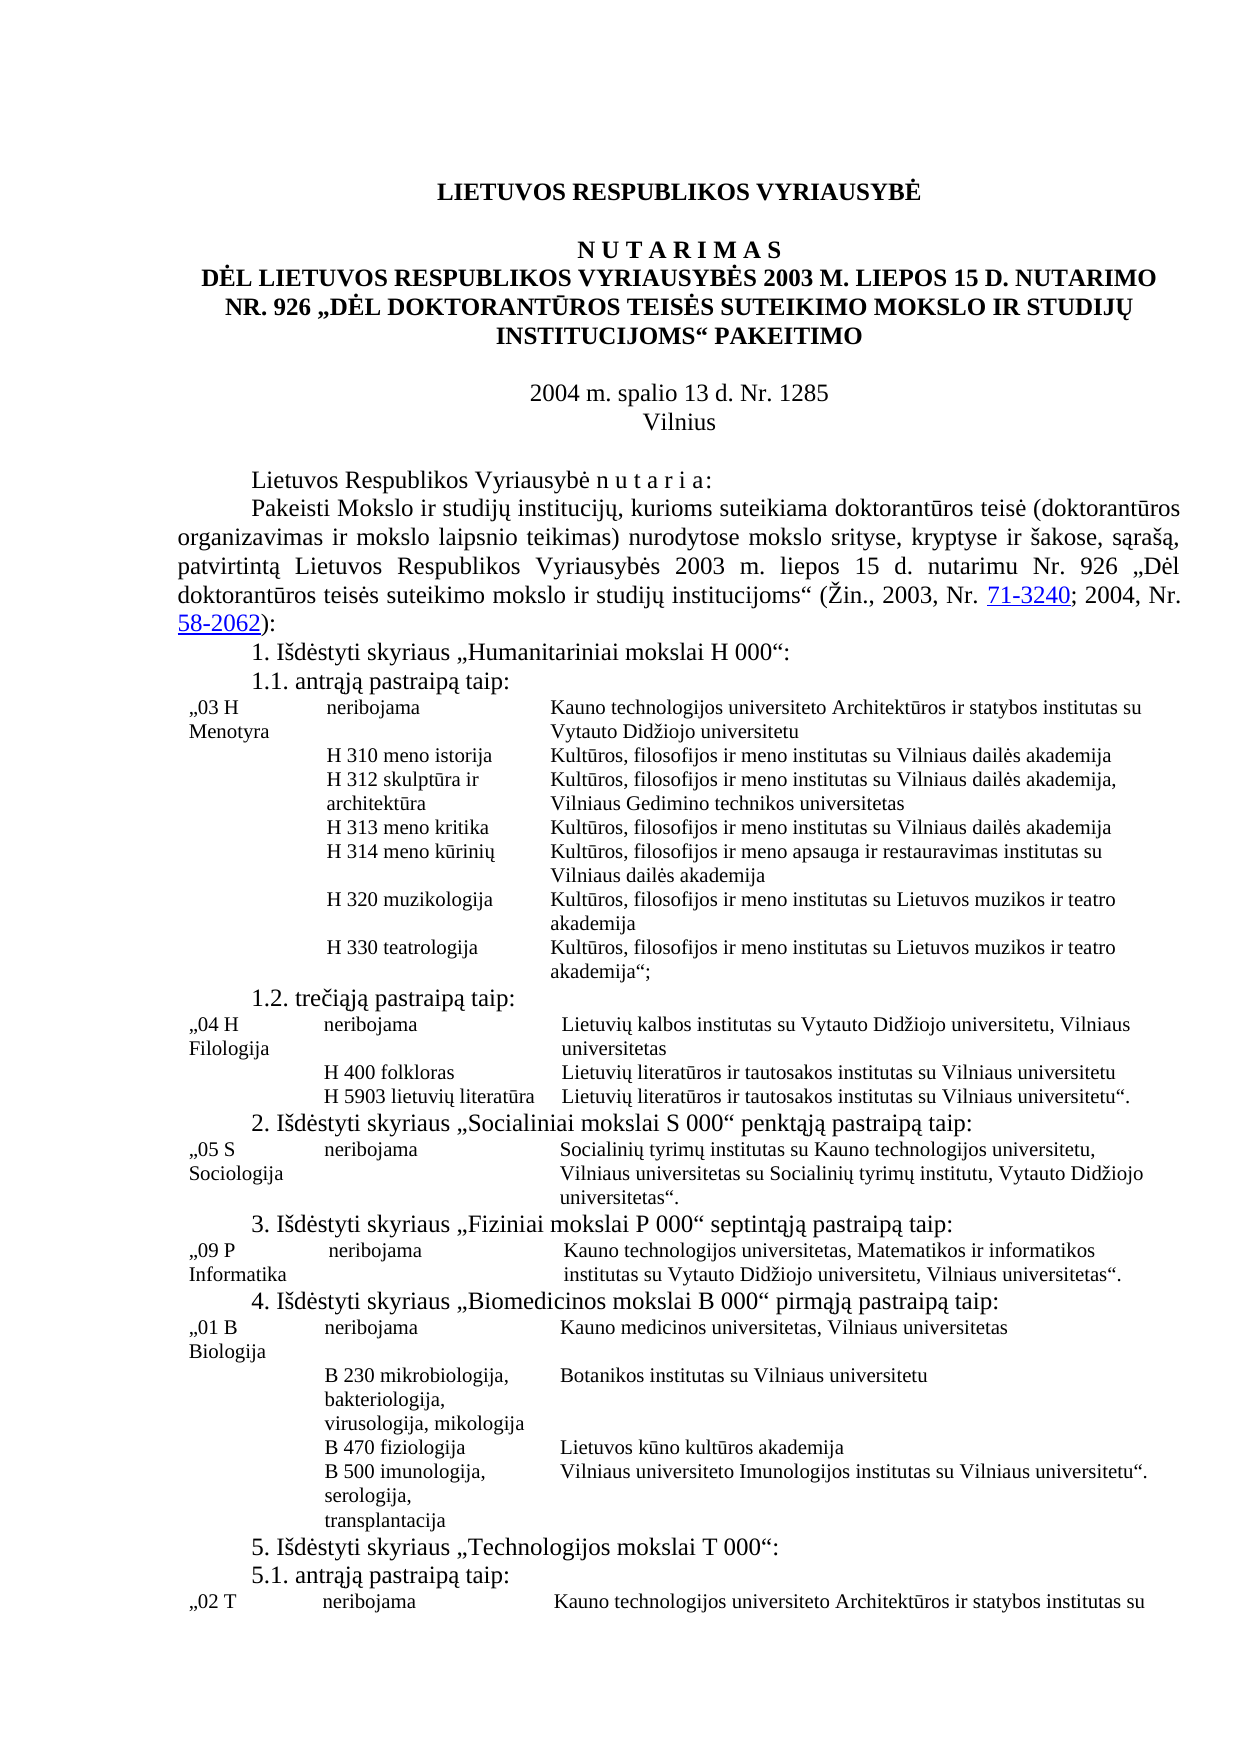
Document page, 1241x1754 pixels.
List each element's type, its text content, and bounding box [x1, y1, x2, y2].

table_cell [177, 815, 315, 839]
text 1. Išdėstyti skyriaus „Humanitariniai mokslai H 000“: [177, 637, 1181, 666]
table_cell Kultūros, filosofijos ir meno apsauga ir restauravimas institutas su Vilniaus dailės akademija [539, 839, 1181, 887]
table_cell H 5903 lietuvių literatūra [313, 1084, 550, 1108]
table_cell Lietuvių literatūros ir tautosakos institutas su Vilniaus universitetu [550, 1060, 1181, 1084]
table_header Kauno technologijos universitetas, Matematikos ir informatikos institutas su Vytauto Didžiojo universitetu, Vilniaus universitetas“. [552, 1238, 1181, 1286]
table_header neribojama [313, 1137, 548, 1209]
table_header neribojama [313, 1012, 550, 1060]
table_cell Kultūros, filosofijos ir meno institutas su Vilniaus dailės akademija [539, 815, 1181, 839]
table_header „04 H Filologija [177, 1012, 312, 1060]
table_cell Vilniaus universiteto Imunologijos institutas su Vilniaus universitetu“. [549, 1459, 1181, 1532]
table_cell H 313 meno kritika [315, 815, 539, 839]
text Lietuvos Respublikos Vyriausybė nutaria: [177, 465, 1181, 493]
table_cell [177, 887, 315, 935]
text 2004 m. spalio 13 d. Nr. 1285 [177, 378, 1181, 407]
table_cell H 320 muzikologija [315, 887, 539, 935]
table_header „09 P Informatika [177, 1238, 317, 1286]
table_cell [177, 767, 315, 815]
table_header neribojama [317, 1238, 552, 1286]
text Vilnius [177, 407, 1181, 436]
table_header neribojama [311, 1589, 542, 1613]
text 4. Išdėstyti skyriaus „Biomedicinos mokslai B 000“ pirmąją pastraipą taip: [177, 1286, 1181, 1315]
table_header Kauno technologijos universiteto Architektūros ir statybos institutas su Vytauto Didžiojo universitetu [539, 695, 1181, 743]
table_cell [177, 1084, 312, 1108]
table_cell [177, 1435, 313, 1459]
text 5. Išdėstyti skyriaus „Technologijos mokslai T 000“: [177, 1532, 1181, 1560]
text N U T A R I M A S [177, 235, 1181, 263]
table_cell B 500 imunologija, serologija, transplantacija [313, 1459, 549, 1532]
table_cell H 330 teatrologija [315, 935, 539, 983]
table_cell H 314 meno kūrinių [315, 839, 539, 887]
table_header Socialinių tyrimų institutas su Kauno technologijos universitetu, Vilniaus universitetas su Socialinių tyrimų institutu, Vytauto Didžiojo universitetas“. [548, 1137, 1181, 1209]
table_cell Kultūros, filosofijos ir meno institutas su Lietuvos muzikos ir teatro akademija [539, 887, 1181, 935]
text 5.1. antrąją pastraipą taip: [177, 1560, 1181, 1589]
text 1.1. antrąją pastraipą taip: [177, 666, 1181, 695]
table_cell B 230 mikrobiologija, bakteriologija, virusologija, mikologija [313, 1363, 549, 1435]
table_header neribojama [315, 695, 539, 743]
table_cell [177, 743, 315, 767]
table_cell [177, 1363, 313, 1435]
table_cell H 312 skulptūra ir architektūra [315, 767, 539, 815]
table_cell Kultūros, filosofijos ir meno institutas su Vilniaus dailės akademija [539, 743, 1181, 767]
table_cell [177, 1060, 312, 1084]
table_header Kauno medicinos universitetas, Vilniaus universitetas [549, 1315, 1181, 1363]
table_header Kauno technologijos universiteto Architektūros ir statybos institutas su [542, 1589, 1181, 1613]
table_cell H 310 meno istorija [315, 743, 539, 767]
table_cell Botanikos institutas su Vilniaus universitetu [549, 1363, 1181, 1435]
table_cell [177, 935, 315, 983]
table_cell H 400 folkloras [313, 1060, 550, 1084]
text 2. Išdėstyti skyriaus „Socialiniai mokslai S 000“ penktąją pastraipą taip: [177, 1108, 1181, 1137]
text Pakeisti Mokslo ir studijų institucijų, kurioms suteikiama doktorantūros teisė (doktorantūros organizavimas ir mokslo laipsnio teikimas) nurodytose mokslo srityse, kryptyse ir šakose, sąrašą, patvirtintą Lietuvos Respublikos Vyriausybės 2003 m. liepos 15 d. nutarimu Nr. 926 „Dėl doktorantūros teisės suteikimo mokslo ir studijų institucijoms“ (Žin., 2003, Nr. 71-3240; 2004, Nr. 58-2062): [177, 493, 1181, 637]
text DĖL LIETUVOS RESPUBLIKOS VYRIAUSYBĖS 2003 M. LIEPOS 15 D. NUTARIMO NR. 926 „DĖL DOKTORANTŪROS TEISĖS SUTEIKIMO MOKSLO IR STUDIJŲ INSTITUCIJOMS“ PAKEITIMO [177, 263, 1181, 350]
table_header „02 T [177, 1589, 311, 1613]
table_cell Kultūros, filosofijos ir meno institutas su Lietuvos muzikos ir teatro akademija“; [539, 935, 1181, 983]
text 3. Išdėstyti skyriaus „Fiziniai mokslai P 000“ septintąją pastraipą taip: [177, 1209, 1181, 1238]
table_cell B 470 fiziologija [313, 1435, 549, 1459]
table_header neribojama [313, 1315, 549, 1363]
table_cell [177, 839, 315, 887]
table_cell Lietuvos kūno kultūros akademija [549, 1435, 1181, 1459]
table_header „03 H Menotyra [177, 695, 315, 743]
table_header Lietuvių kalbos institutas su Vytauto Didžiojo universitetu, Vilniaus universitetas [550, 1012, 1181, 1060]
table_header „01 B Biologija [177, 1315, 313, 1363]
table_header „05 S Sociologija [177, 1137, 313, 1209]
text 1.2. trečiąją pastraipą taip: [177, 983, 1181, 1012]
text LIETUVOS RESPUBLIKOS VYRIAUSYBĖ [177, 177, 1181, 206]
table_cell Kultūros, filosofijos ir meno institutas su Vilniaus dailės akademija, Vilniaus Gedimino technikos universitetas [539, 767, 1181, 815]
table_cell Lietuvių literatūros ir tautosakos institutas su Vilniaus universitetu“. [550, 1084, 1181, 1108]
table_cell [177, 1459, 313, 1532]
